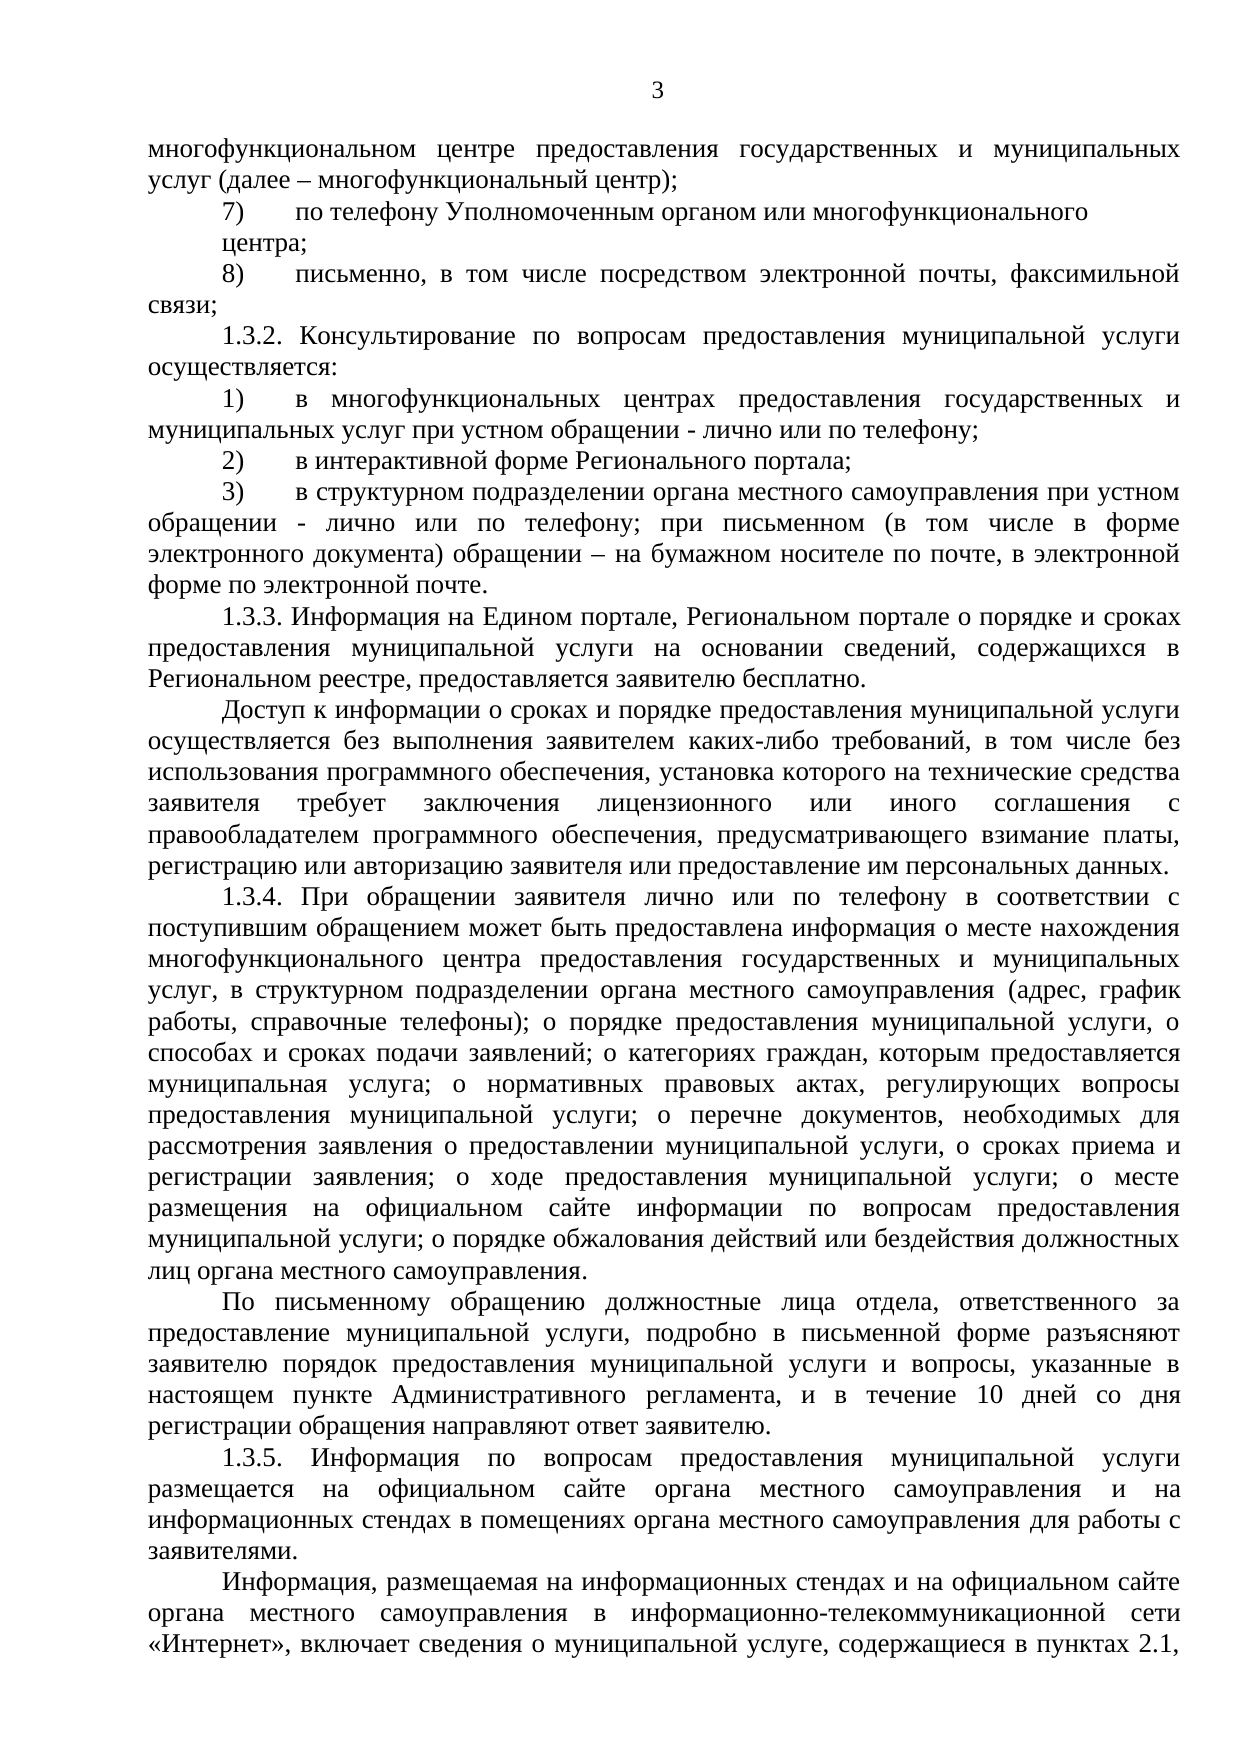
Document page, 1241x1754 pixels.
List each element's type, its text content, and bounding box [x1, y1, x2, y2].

text 1.3.5. Информация по вопросам предоставления муниципальной услуги размещается на официальном сайте органа местного самоуправления и на информационных стендах в помещениях органа местного самоуправления для работы с заявителями. [148, 1441, 1181, 1565]
list в многофункциональных центрах предоставления государственных и муниципальных услуг при устном обращении - лично или по телефону; [148, 382, 1181, 444]
text 1.3.2. Консультирование по вопросам предоставления муниципальной услуги осуществляется: [148, 319, 1181, 382]
text центра; [148, 226, 1181, 257]
text 1.3.3. Информация на Едином портале, Региональном портале о порядке и сроках предоставления муниципальной услуги на основании сведений, содержащихся в Региональном реестре, предоставляется заявителю бесплатно. [148, 600, 1181, 693]
text Доступ к информации о сроках и порядке предоставления муниципальной услуги осуществляется без выполнения заявителем каких-либо требований, в том числе без использования программного обеспечения, установка которого на технические средства заявителя требует заключения лицензионного или иного соглашения с правообладателем программного обеспечения, предусматривающего взимание платы, регистрацию или авторизацию заявителя или предоставление им персональных данных. [148, 693, 1181, 880]
text Информация, размещаемая на информационных стендах и на официальном сайте органа местного самоуправления в информационно-телекоммуникационной сети «Интернет», включает сведения о муниципальной услуге, содержащиеся в пунктах 2.1, [148, 1565, 1181, 1659]
text По письменному обращению должностные лица отдела, ответственного за предоставление муниципальной услуги, подробно в письменной форме разъясняют заявителю порядок предоставления муниципальной услуги и вопросы, указанные в настоящем пункте Административного регламента, и в течение 10 дней со дня регистрации обращения направляют ответ заявителю. [148, 1285, 1181, 1441]
list многофункциональном центре предоставления государственных и муниципальных услуг (далее – многофункциональный центр); [148, 132, 1181, 195]
list письменно, в том числе посредством электронной почты, факсимильной связи; [148, 257, 1181, 319]
list в структурном подразделении органа местного самоуправления при устном обращении - лично или по телефону; при письменном (в том числе в форме электронного документа) обращении – на бумажном носителе по почте, в электронной форме по электронной почте. [148, 475, 1181, 600]
list в интерактивной форме Регионального портала; [148, 444, 1181, 475]
list по телефону Уполномоченным органом или многофункционального [148, 195, 1181, 226]
text 1.3.4. При обращении заявителя лично или по телефону в соответствии с поступившим обращением может быть предоставлена информация о месте нахождения многофункционального центра предоставления государственных и муниципальных услуг, в структурном подразделении органа местного самоуправления (адрес, график работы, справочные телефоны); о порядке предоставления муниципальной услуги, о способах и сроках подачи заявлений; о категориях граждан, которым предоставляется муниципальная услуга; о нормативных правовых актах, регулирующих вопросы предоставления муниципальной услуги; о перечне документов, необходимых для рассмотрения заявления о предоставлении муниципальной услуги, о сроках приема и регистрации заявления; о ходе предоставления муниципальной услуги; о месте размещения на официальном сайте информации по вопросам предоставления муниципальной услуги; о порядке обжалования действий или бездействия должностных лиц органа местного самоуправления. [148, 880, 1181, 1285]
